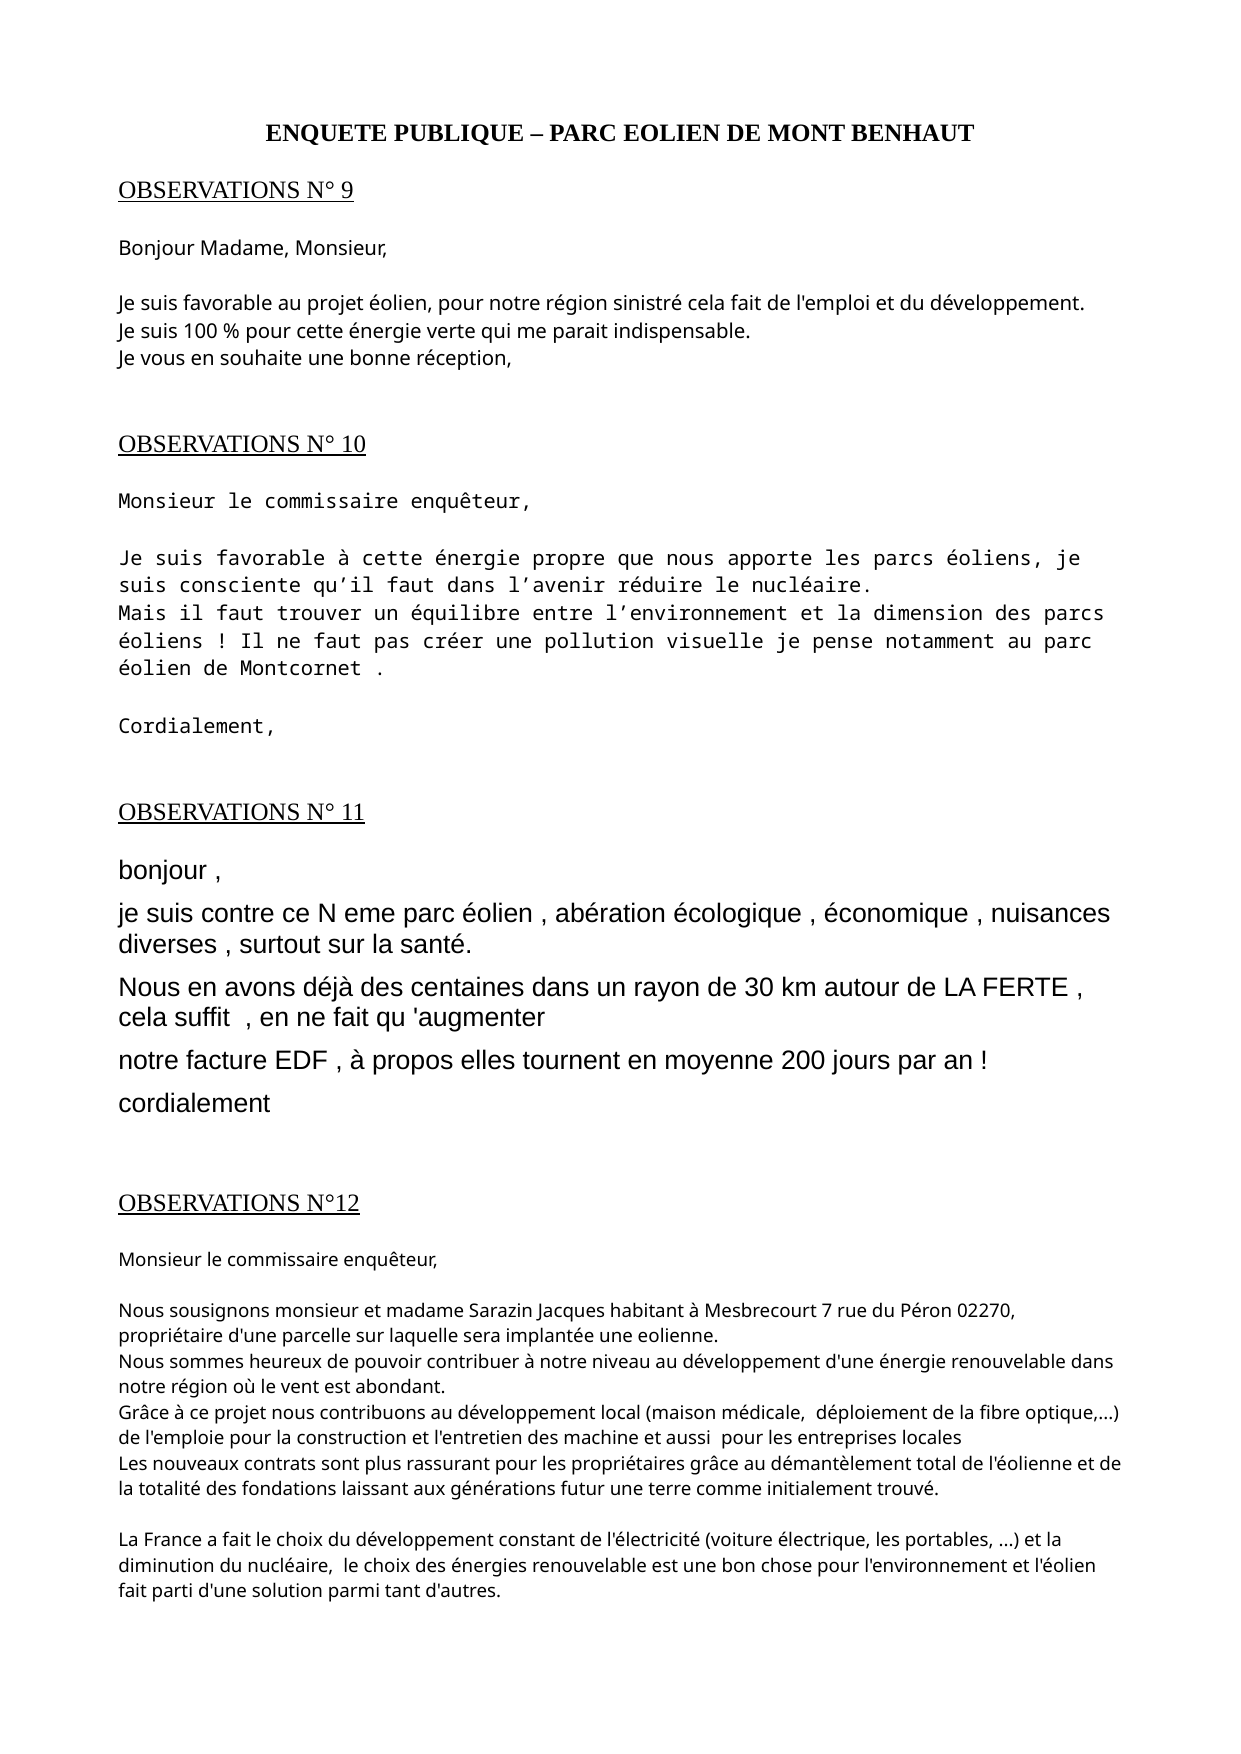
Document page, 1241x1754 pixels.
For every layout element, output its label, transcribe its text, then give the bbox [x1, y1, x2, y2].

text Bonjour Madame, Monsieur, [118, 233, 1122, 261]
text Nous en avons déjà des centaines dans un rayon de 30 km autour de LA FERTE , cela suffit , en ne fait qu 'augmenter [118, 971, 1122, 1032]
text Je suis 100 % pour cette énergie verte qui me parait indispensable. [118, 316, 1122, 344]
text ENQUETE PUBLIQUE – PARC EOLIEN DE MONT BENHAUT [118, 118, 1122, 147]
text je suis contre ce N eme parc éolien , abération écologique , économique , nuisances diverses , surtout sur la santé. [118, 898, 1122, 959]
text OBSERVATIONS N°12 [118, 1188, 1122, 1217]
text Les nouveaux contrats sont plus rassurant pour les propriétaires grâce au démantèlement total de l'éolienne et de la totalité des fondations laissant aux générations futur une terre comme initialement trouvé. [118, 1450, 1122, 1501]
text Monsieur le commissaire enquêteur, Je suis favorable à cette énergie propre que nous apporte les parcs éoliens, je suis consciente qu’il faut dans l’avenir réduire le nucléaire. Mais il faut trouver un équilibre entre l’environnement et la dimension des parcs éoliens ! Il ne faut pas créer une pollution visuelle je pense notamment au parc éolien de Montcornet . Cordialement, [118, 487, 1122, 740]
text OBSERVATIONS N° 9 [118, 176, 1122, 204]
text OBSERVATIONS N° 10 [118, 429, 1122, 458]
text Nous sommes heureux de pouvoir contribuer à notre niveau au développement d'une énergie renouvelable dans notre région où le vent est abondant. [118, 1348, 1122, 1399]
text Nous sousignons monsieur et madame Sarazin Jacques habitant à Mesbrecourt 7 rue du Péron 02270, propriétaire d'une parcelle sur laquelle sera implantée une eolienne. [118, 1297, 1122, 1348]
text Monsieur le commissaire enquêteur, [118, 1246, 1122, 1271]
text OBSERVATIONS N° 11 [118, 797, 1122, 826]
text La France a fait le choix du développement constant de l'électricité (voiture électrique, les portables, ...) et la diminution du nucléaire, le choix des énergies renouvelable est une bon chose pour l'environnement et l'éolien fait parti d'une solution parmi tant d'autres. [118, 1527, 1122, 1603]
text Je vous en souhaite une bonne réception, [118, 344, 1122, 372]
text notre facture EDF , à propos elles tournent en moyenne 200 jours par an ! [118, 1045, 1122, 1075]
text Grâce à ce projet nous contribuons au développement local (maison médicale, déploiement de la fibre optique,...) de l'emploie pour la construction et l'entretien des machine et aussi pour les entreprises locales [118, 1399, 1122, 1450]
text Je suis favorable au projet éolien, pour notre région sinistré cela fait de l'emploi et du développement. [118, 288, 1122, 316]
text bonjour , [118, 855, 1122, 885]
text cordialement [118, 1088, 1122, 1118]
